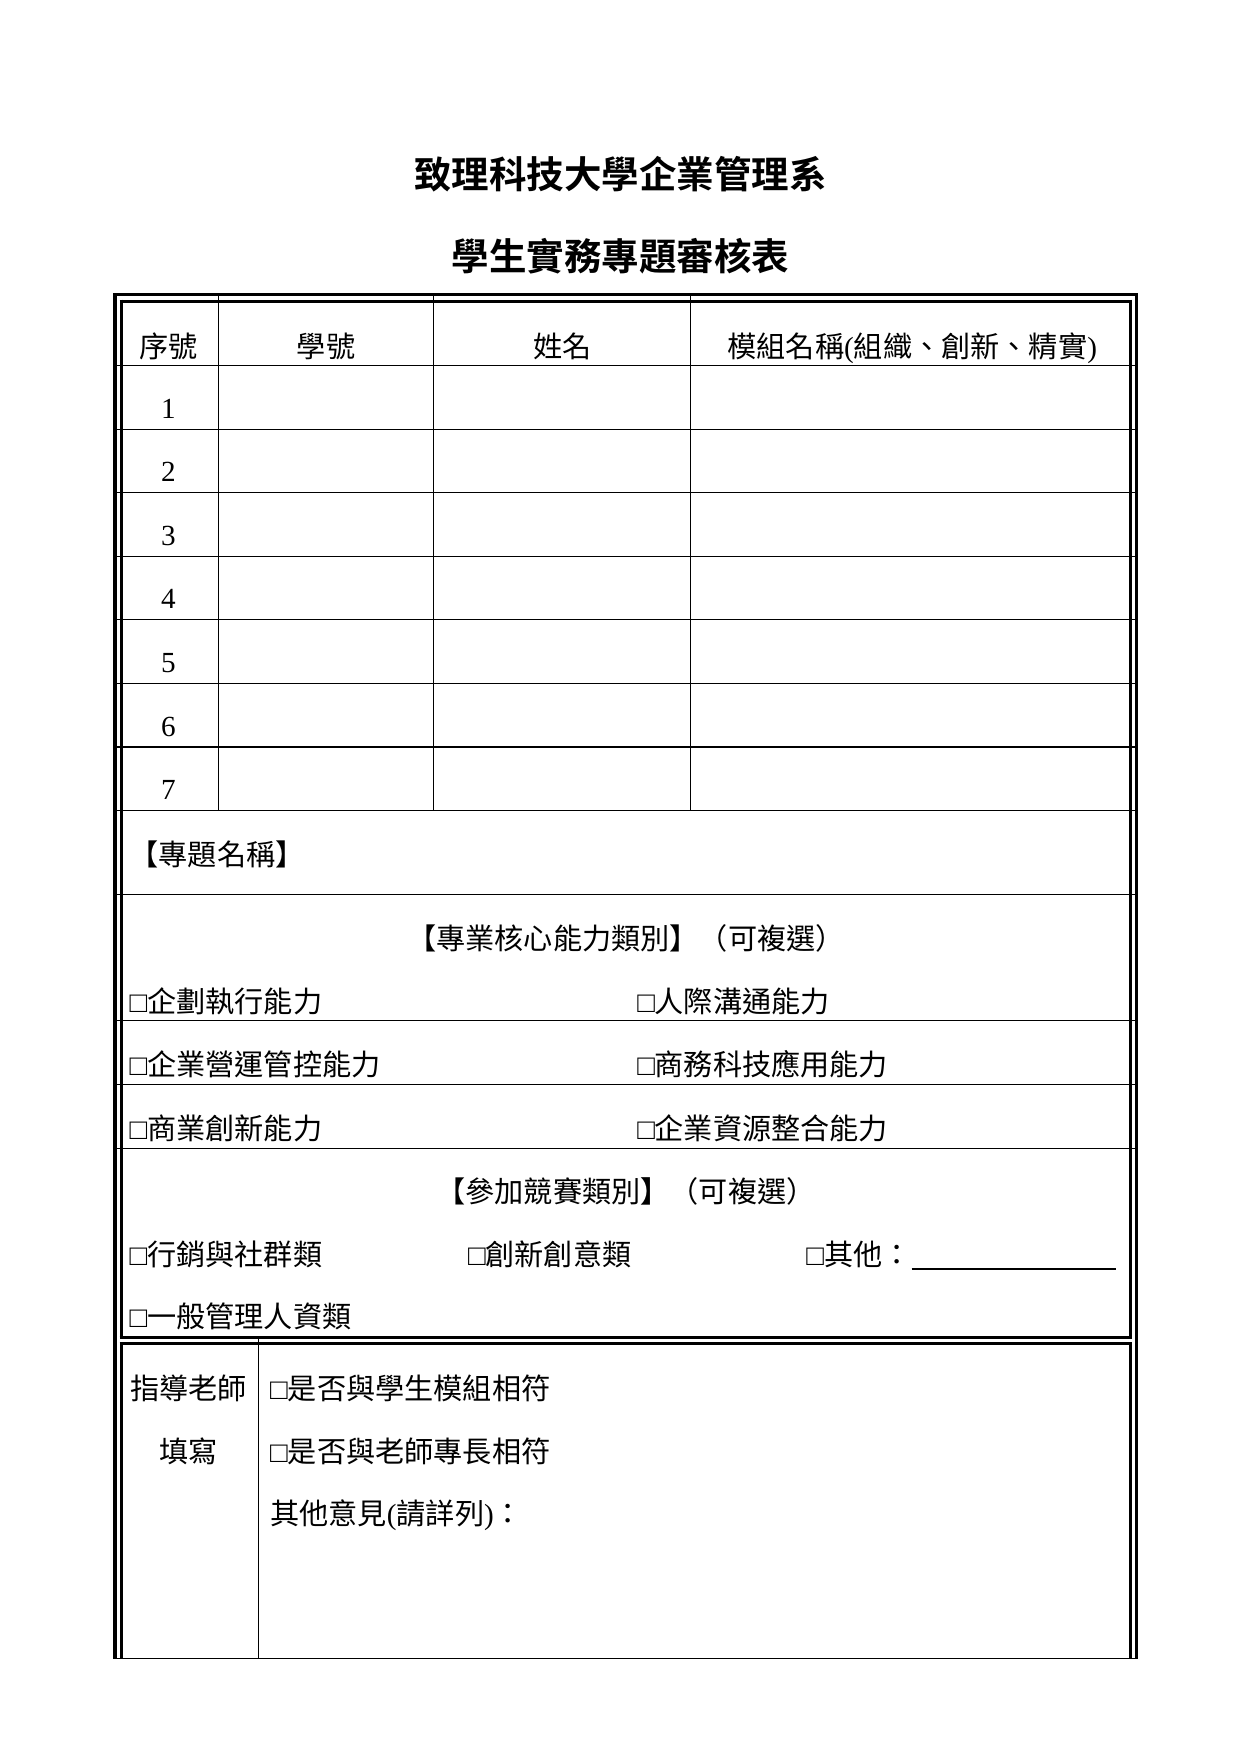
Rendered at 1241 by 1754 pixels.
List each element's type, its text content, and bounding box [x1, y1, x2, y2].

table_cell [434, 493, 690, 556]
table_cell □行銷與社群類 [123, 1211, 457, 1273]
table_cell [219, 430, 433, 492]
table_cell □是否與學生模組相符 □是否與老師專長相符 其他意見(請詳列)： [259, 1336, 1133, 1658]
table_cell 7 [123, 748, 218, 810]
text 致理科技大學企業管理系 [118, 131, 1122, 193]
table_cell [691, 493, 1129, 556]
table_header 序號 [118, 296, 218, 365]
table_cell 轉學生或轉系生 [691, 684, 1129, 746]
table_cell 6 [123, 684, 218, 746]
table_cell 1 [123, 366, 218, 429]
table_cell 5 [123, 620, 218, 683]
table_cell 3 [123, 493, 218, 556]
table_cell [219, 684, 433, 746]
table_cell □一般管理人資類 [123, 1274, 457, 1336]
table_cell □商務科技應用能力 [626, 1021, 1129, 1084]
table_cell [219, 557, 433, 619]
table_cell □企業營運管控能力 [123, 1021, 626, 1084]
table_cell [457, 1274, 795, 1336]
table_cell 【專業核心能力類別】（可複選） [123, 895, 1129, 958]
table_cell 2 [123, 430, 218, 492]
table_cell [434, 620, 690, 683]
table_cell [434, 748, 690, 810]
table_cell □企劃執行能力 [123, 958, 626, 1020]
table_cell □其他： [795, 1211, 1129, 1273]
table_cell [795, 1274, 1129, 1336]
table_cell [434, 366, 690, 429]
table_header 姓名 [434, 303, 690, 365]
table_cell [219, 366, 433, 429]
table_cell [691, 366, 1129, 429]
table_cell 轉學生或轉系生 [691, 748, 1129, 810]
text 學生實務專題審核表 [118, 212, 1122, 274]
table_cell [219, 748, 433, 810]
table_header 學號 [219, 303, 433, 365]
table_header [434, 296, 690, 300]
table_cell [434, 557, 690, 619]
table_cell [219, 620, 433, 683]
table_header 模組名稱(組織、創新、精實) [691, 296, 1133, 365]
table_header [219, 296, 433, 300]
table_cell □人際溝通能力 [626, 958, 1129, 1020]
table_cell [691, 557, 1129, 619]
table_cell 【參加競賽類別】（可複選） [123, 1149, 1129, 1211]
table_cell [691, 430, 1129, 492]
table_cell [434, 430, 690, 492]
table_cell [219, 493, 433, 556]
table_cell 【專題名稱】 [123, 811, 1129, 894]
table_cell 指導老師 填寫 [118, 1336, 258, 1658]
table_cell □創新創意類 [457, 1211, 795, 1273]
table_cell 4 [123, 557, 218, 619]
table_cell □商業創新能力 [123, 1085, 626, 1147]
table_cell □企業資源整合能力 [626, 1085, 1129, 1147]
table_cell [691, 620, 1129, 683]
table_cell [434, 684, 690, 746]
